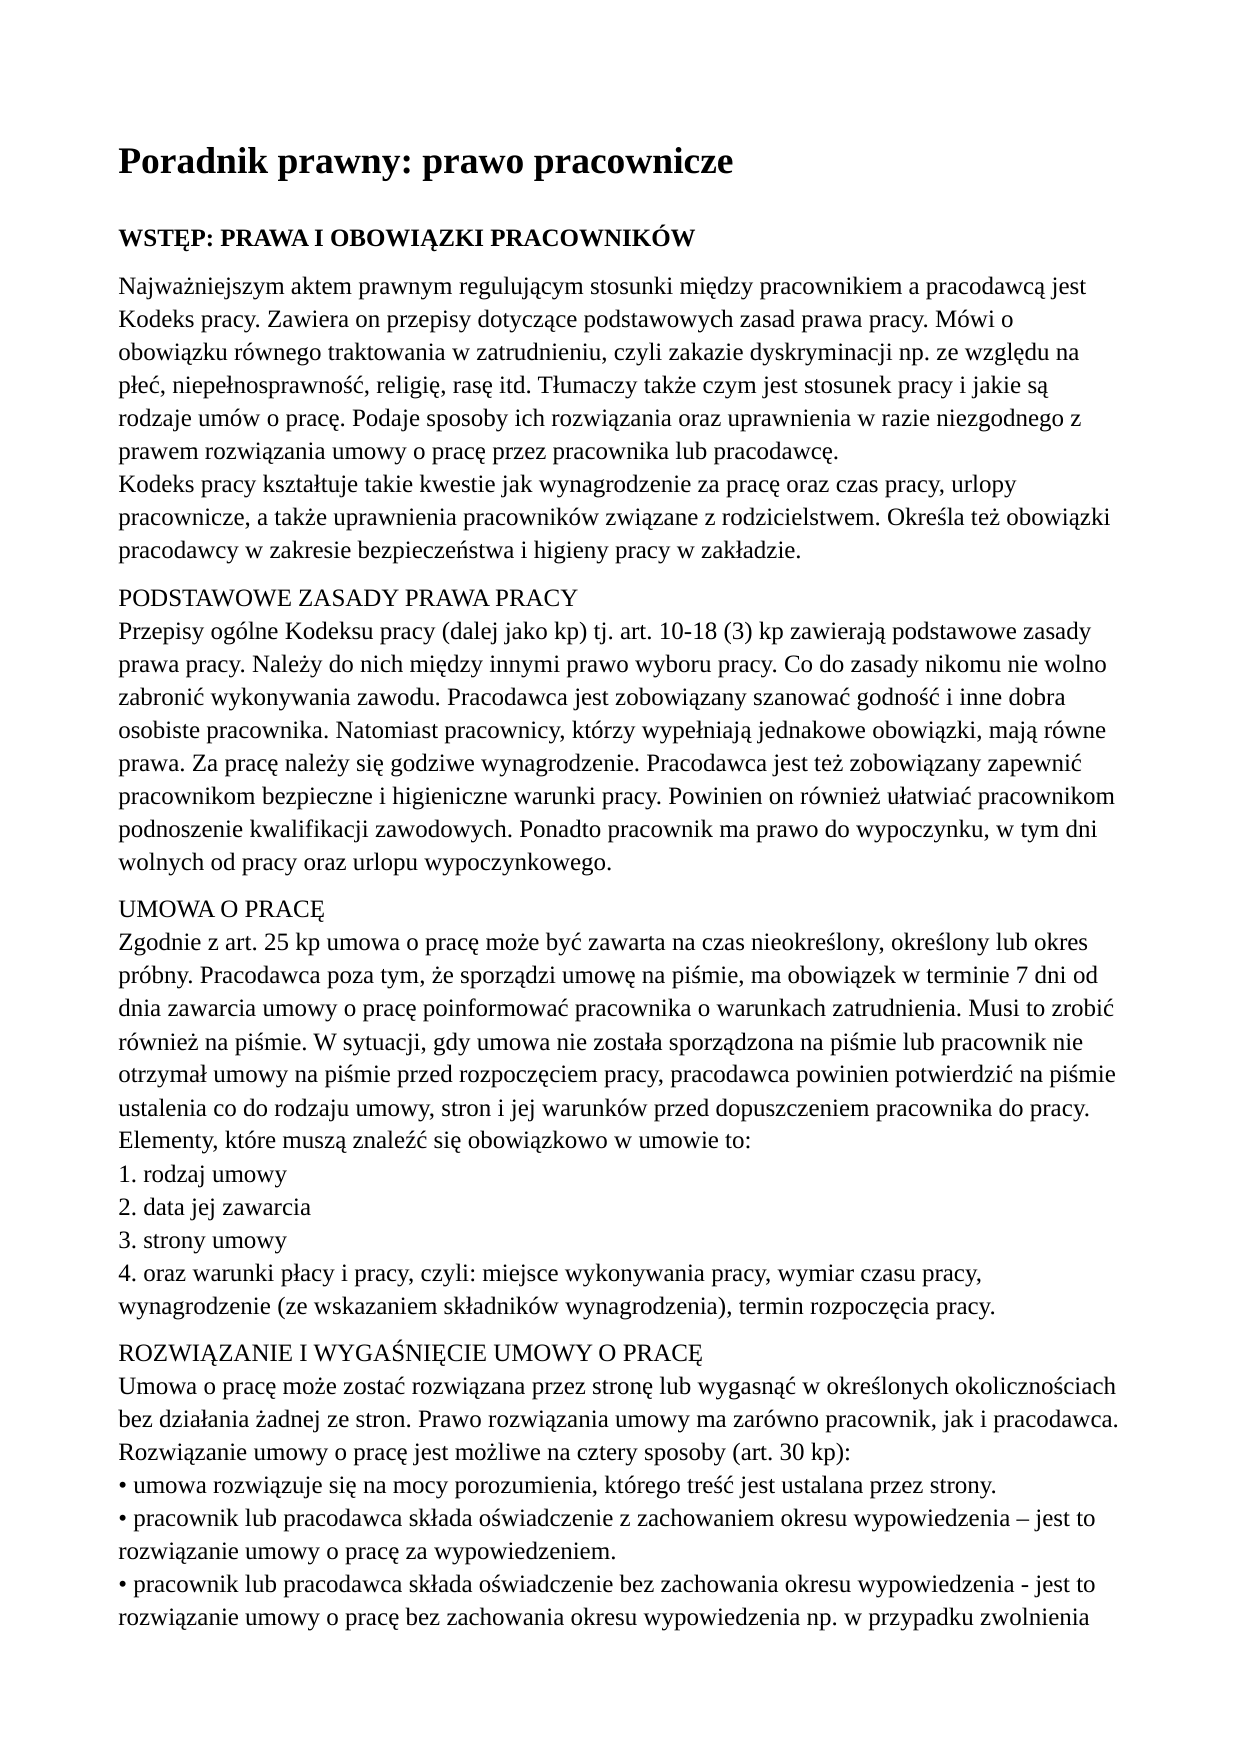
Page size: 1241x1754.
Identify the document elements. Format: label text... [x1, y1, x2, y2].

text UMOWA O PRACĘ Zgodnie z art. 25 kp umowa o pracę może być zawarta na czas nieokreślony, określony lub okres próbny. Pracodawca poza tym, że sporządzi umowę na piśmie, ma obowiązek w terminie 7 dni od dnia zawarcia umowy o pracę poinformować pracownika o warunkach zatrudnienia. Musi to zrobić również na piśmie. W sytuacji, gdy umowa nie została sporządzona na piśmie lub pracownik nie otrzymał umowy na piśmie przed rozpoczęciem pracy, pracodawca powinien potwierdzić na piśmie ustalenia co do rodzaju umowy, stron i jej warunków przed dopuszczeniem pracownika do pracy. Elementy, które muszą znaleźć się obowiązkowo w umowie to: 1. rodzaj umowy 2. data jej zawarcia 3. strony umowy 4. oraz warunki płacy i pracy, czyli: miejsce wykonywania pracy, wymiar czasu pracy, wynagrodzenie (ze wskazaniem składników wynagrodzenia), termin rozpoczęcia pracy. [118, 894, 1122, 1319]
text Najważniejszym aktem prawnym regulującym stosunki między pracownikiem a pracodawcą jest Kodeks pracy. Zawiera on przepisy dotyczące podstawowych zasad prawa pracy. Mówi o obowiązku równego traktowania w zatrudnieniu, czyli zakazie dyskryminacji np. ze względu na płeć, niepełnosprawność, religię, rasę itd. Tłumaczy także czym jest stosunek pracy i jakie są rodzaje umów o pracę. Podaje sposoby ich rozwiązania oraz uprawnienia w razie niezgodnego z prawem rozwiązania umowy o pracę przez pracownika lub pracodawcę. Kodeks pracy kształtuje takie kwestie jak wynagrodzenie za pracę oraz czas pracy, urlopy pracownicze, a także uprawnienia pracowników związane z rodzicielstwem. Określa też obowiązki pracodawcy w zakresie bezpieczeństwa i higieny pracy w zakładzie. [118, 271, 1122, 564]
text WSTĘP: PRAWA I OBOWIĄZKI PRACOWNIKÓW [118, 223, 1122, 252]
text PODSTAWOWE ZASADY PRAWA PRACY Przepisy ogólne Kodeksu pracy (dalej jako kp) tj. art. 10-18 (3) kp zawierają podstawowe zasady prawa pracy. Należy do nich między innymi prawo wyboru pracy. Co do zasady nikomu nie wolno zabronić wykonywania zawodu. Pracodawca jest zobowiązany szanować godność i inne dobra osobiste pracownika. Natomiast pracownicy, którzy wypełniają jednakowe obowiązki, mają równe prawa. Za pracę należy się godziwe wynagrodzenie. Pracodawca jest też zobowiązany zapewnić pracownikom bezpieczne i higieniczne warunki pracy. Powinien on również ułatwiać pracownikom podnoszenie kwalifikacji zawodowych. Ponadto pracownik ma prawo do wypoczynku, w tym dni wolnych od pracy oraz urlopu wypoczynkowego. [118, 583, 1122, 876]
subtitle Poradnik prawny: prawo pracownicze [118, 139, 1122, 182]
text ROZWIĄZANIE I WYGAŚNIĘCIE UMOWY O PRACĘ Umowa o pracę może zostać rozwiązana przez stronę lub wygasnąć w określonych okolicznościach bez działania żadnej ze stron. Prawo rozwiązania umowy ma zarówno pracownik, jak i pracodawca. Rozwiązanie umowy o pracę jest możliwe na cztery sposoby (art. 30 kp): • umowa rozwiązuje się na mocy porozumienia, którego treść jest ustalana przez strony. • pracownik lub pracodawca składa oświadczenie z zachowaniem okresu wypowiedzenia – jest to rozwiązanie umowy o pracę za wypowiedzeniem. • pracownik lub pracodawca składa oświadczenie bez zachowania okresu wypowiedzenia - jest to rozwiązanie umowy o pracę bez zachowania okresu wypowiedzenia np. w przypadku zwolnienia [118, 1338, 1122, 1631]
